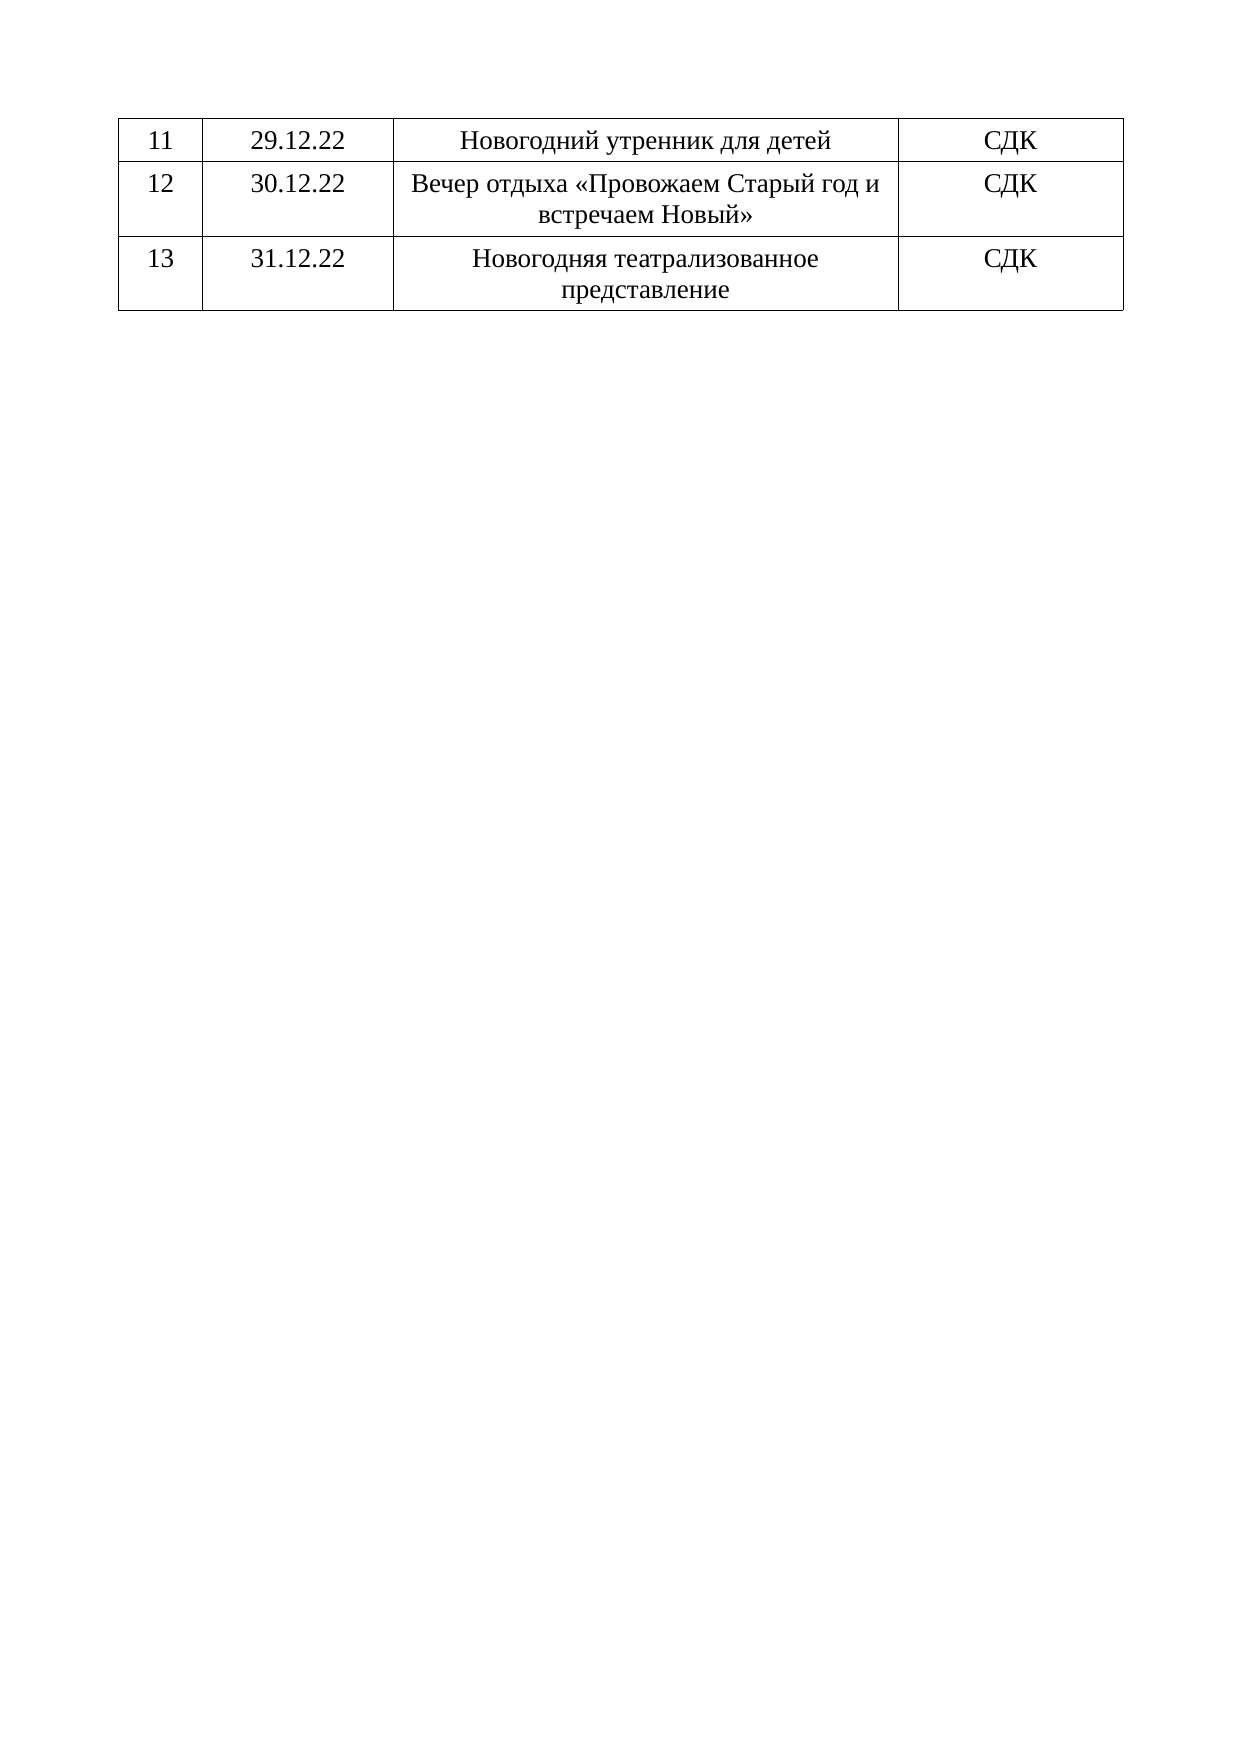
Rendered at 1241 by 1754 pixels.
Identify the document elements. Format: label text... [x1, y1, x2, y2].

table_cell 31.12.22 [203, 237, 393, 310]
table_cell 29.12.22 [203, 119, 393, 161]
table_cell СДК [899, 237, 1123, 310]
table_cell 13 [119, 237, 202, 310]
table_cell 30.12.22 [203, 162, 393, 236]
table_cell 12 [119, 162, 202, 236]
table_cell Новогодняя театрализованное представление [394, 237, 898, 310]
table_cell СДК [899, 162, 1123, 236]
table_cell Новогодний утренник для детей [394, 119, 898, 161]
table_cell СДК [899, 119, 1123, 161]
table_cell 11 [119, 119, 202, 161]
table_cell Вечер отдыха «Провожаем Старый год и встречаем Новый» [394, 162, 898, 236]
